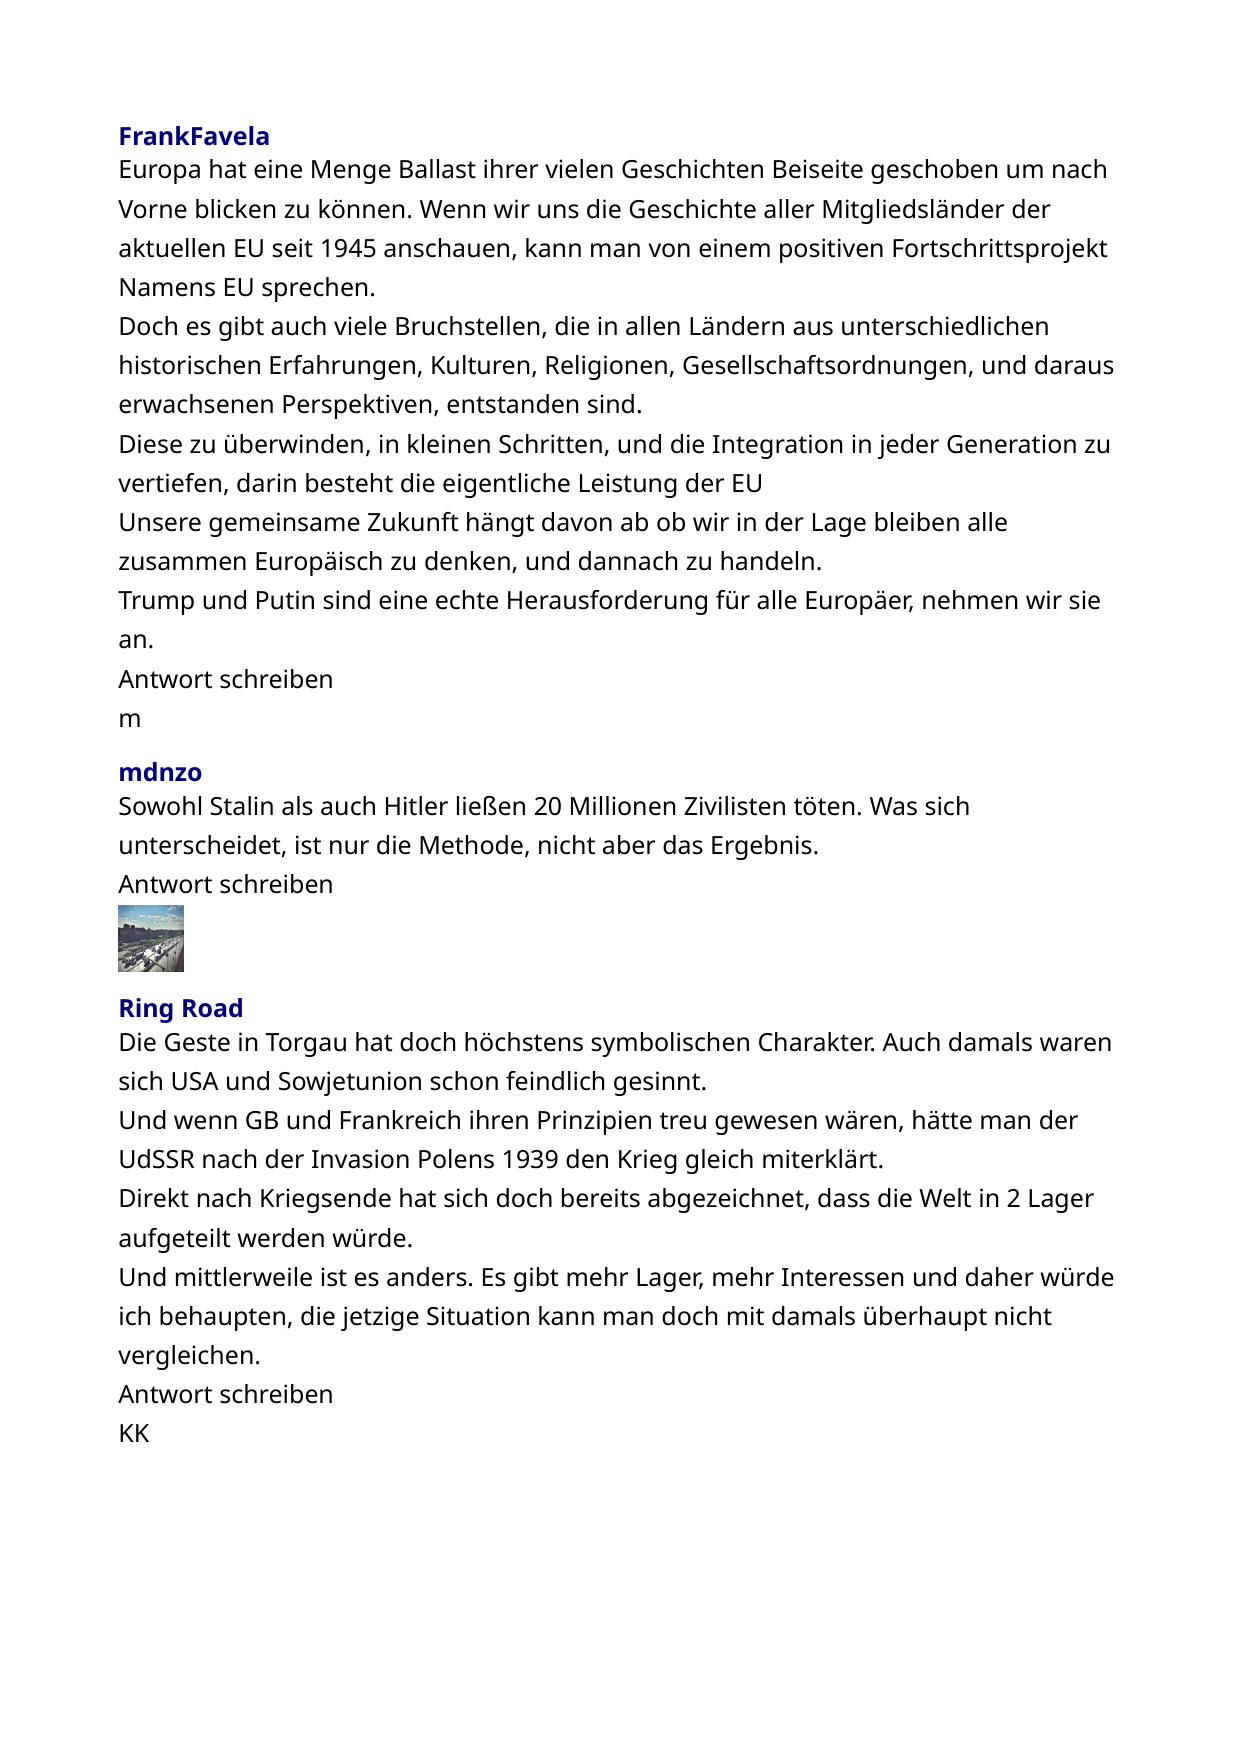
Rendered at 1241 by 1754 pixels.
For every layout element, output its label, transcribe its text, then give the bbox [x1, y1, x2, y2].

text m [118, 701, 1122, 734]
text Antwort schreiben [118, 1377, 1122, 1411]
text Trump und Putin sind eine echte Herausforderung für alle Europäer, nehmen wir sie an. [118, 583, 1122, 656]
text Die Geste in Torgau hat doch höchstens symbolischen Charakter. Auch damals waren sich USA und Sowjetunion schon feindlich gesinnt. [118, 1024, 1122, 1098]
text KK [118, 1416, 1122, 1450]
text Antwort schreiben [118, 661, 1122, 695]
text Und wenn GB und Frankreich ihren Prinzipien treu gewesen wären, hätte man der UdSSR nach der Invasion Polens 1939 den Krieg gleich miterklärt. [118, 1103, 1122, 1176]
text Direkt nach Kriegsende hat sich doch bereits abgezeichnet, dass die Welt in 2 Lager aufgeteilt werden würde. [118, 1181, 1122, 1254]
text Europa hat eine Menge Ballast ihrer vielen Geschichten Beiseite geschoben um nach Vorne blicken zu können. Wenn wir uns die Geschichte aller Mitgliedsländer der aktuellen EU seit 1945 anschauen, kann man von einem positiven Fortschrittsprojekt Namens EU sprechen. [118, 152, 1122, 304]
text Und mittlerweile ist es anders. Es gibt mehr Lager, mehr Interessen und daher würde ich behaupten, die jetzige Situation kann man doch mit damals überhaupt nicht vergleichen. [118, 1259, 1122, 1372]
text Unsere gemeinsame Zukunft hängt davon ab ob wir in der Lage bleiben alle zusammen Europäisch zu denken, und dannach zu handeln. [118, 505, 1122, 578]
subtitle FrankFavela [118, 118, 1122, 152]
text Antwort schreiben [118, 867, 1122, 901]
picture [118, 905, 184, 972]
subtitle Ring Road [118, 990, 1122, 1024]
text Diese zu überwinden, in kleinen Schritten, und die Integration in jeder Generation zu vertiefen, darin besteht die eigentliche Leistung der EU [118, 426, 1122, 499]
subtitle mdnzo [118, 754, 1122, 788]
text Sowohl Stalin als auch Hitler ließen 20 Millionen Zivilisten töten. Was sich unterscheidet, ist nur die Methode, nicht aber das Ergebnis. [118, 788, 1122, 862]
text Doch es gibt auch viele Bruchstellen, die in allen Ländern aus unterschiedlichen historischen Erfahrungen, Kulturen, Religionen, Gesellschaftsordnungen, und daraus erwachsenen Perspektiven, entstanden sind. [118, 309, 1122, 421]
